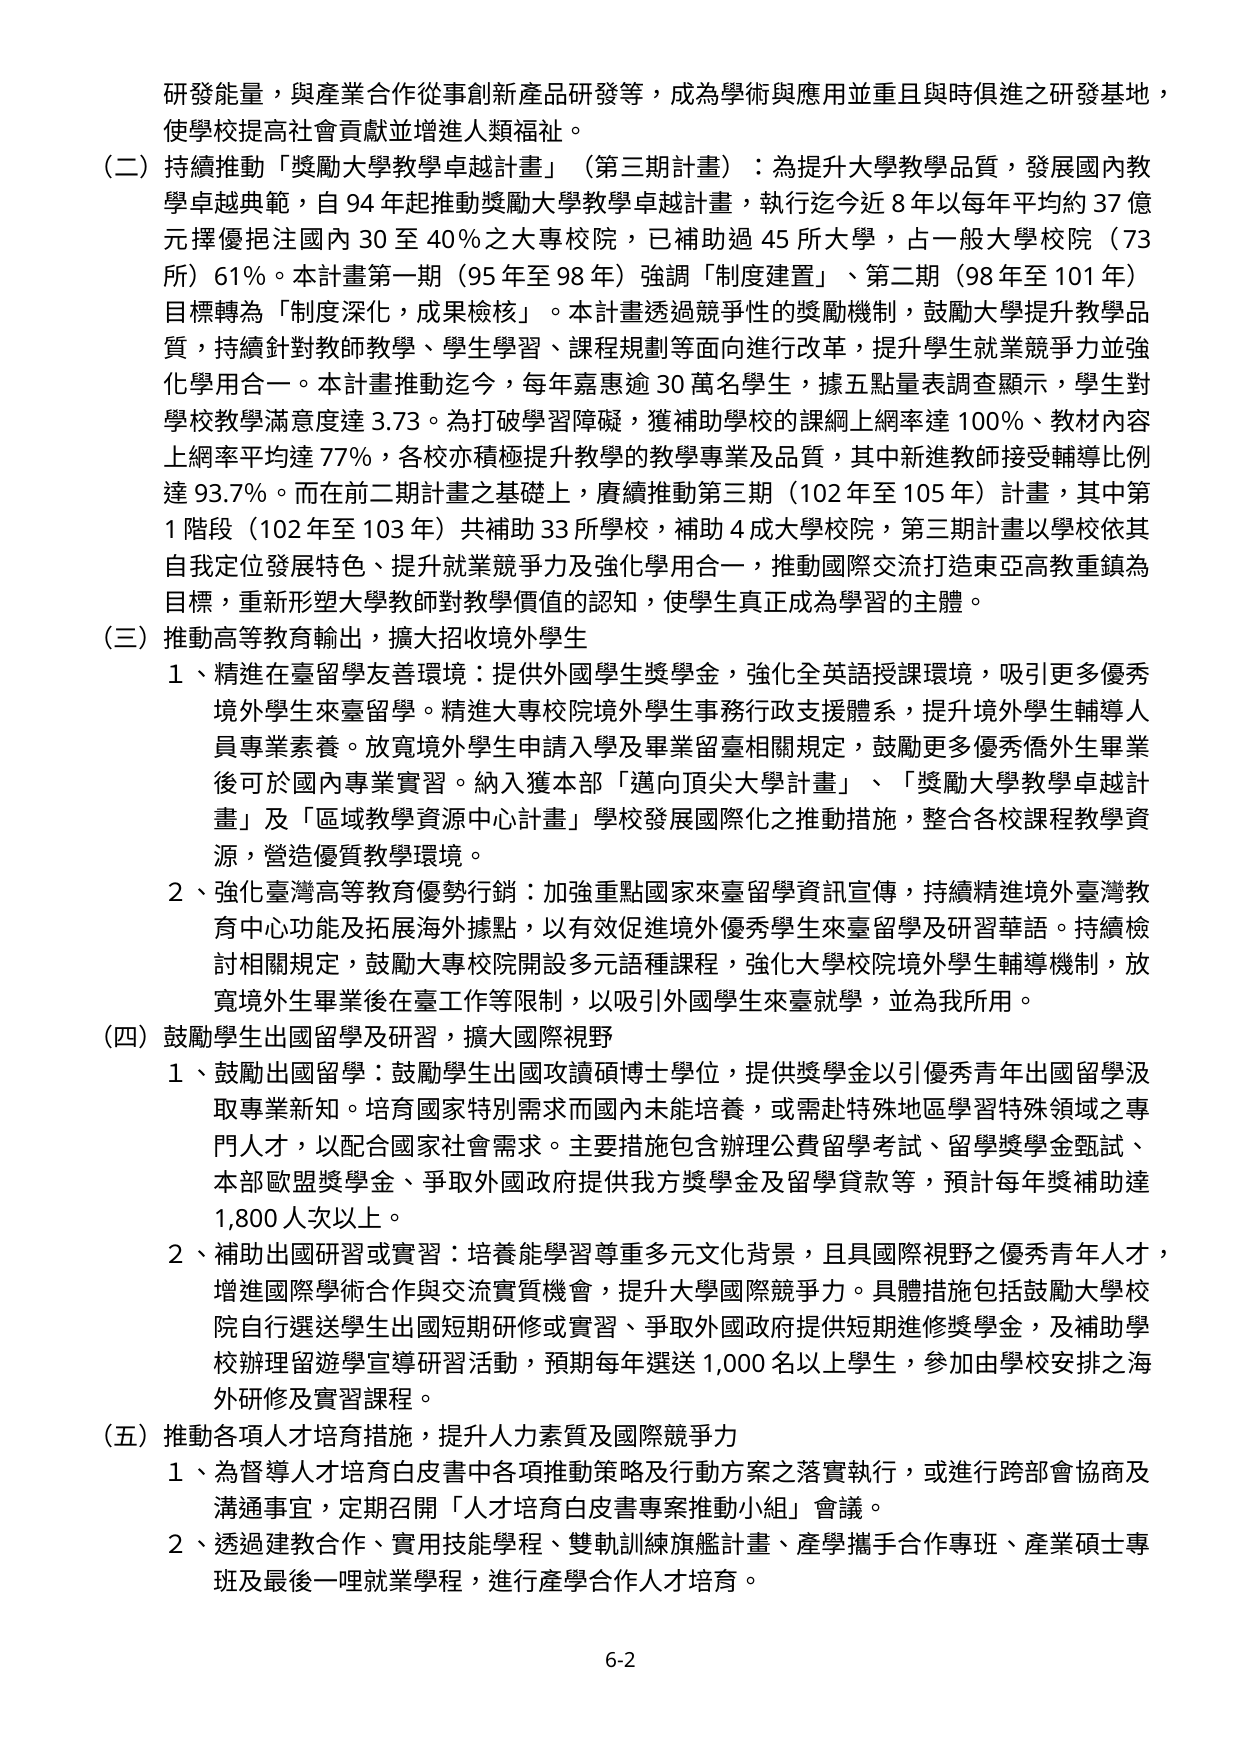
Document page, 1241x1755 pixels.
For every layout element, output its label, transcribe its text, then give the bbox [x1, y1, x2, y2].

text ２、強化臺灣高等教育優勢行銷：加強重點國家來臺留學資訊宣傳，持續精進境外臺灣教育中心功能及拓展海外據點，以有效促進境外優秀學生來臺留學及研習華語。持續檢討相關規定，鼓勵大專校院開設多元語種課程，強化大學校院境外學生輔導機制，放寬境外生畢業後在臺工作等限制，以吸引外國學生來臺就學，並為我所用。 [164, 872, 1152, 1017]
text ２、補助出國研習或實習：培養能學習尊重多元文化背景，且具國際視野之優秀青年人才，增進國際學術合作與交流實質機會，提升大學國際競爭力。具體措施包括鼓勵大學校院自行選送學生出國短期研修或實習、爭取外國政府提供短期進修獎學金，及補助學校辦理留遊學宣導研習活動，預期每年選送1,000名以上學生，參加由學校安排之海外研修及實習課程。 [164, 1235, 1152, 1416]
text （五）推動各項人才培育措施，提升人力素質及國際競爭力 [89, 1416, 1152, 1452]
text ２、透過建教合作、實用技能學程、雙軌訓練旗艦計畫、產學攜手合作專班、產業碩士專班及最後一哩就業學程，進行產學合作人才培育。 [164, 1525, 1152, 1597]
text （四）鼓勵學生出國留學及研習，擴大國際視野 [89, 1017, 1152, 1054]
text （三）推動高等教育輸出，擴大招收境外學生 [89, 619, 1152, 655]
text １、鼓勵出國留學：鼓勵學生出國攻讀碩博士學位，提供獎學金以引優秀青年出國留學汲取專業新知。培育國家特別需求而國內未能培養，或需赴特殊地區學習特殊領域之專門人才，以配合國家社會需求。主要措施包含辦理公費留學考試、留學獎學金甄試、本部歐盟獎學金、爭取外國政府提供我方獎學金及留學貸款等，預計每年獎補助達1,800人次以上。 [164, 1054, 1152, 1235]
text （一）賡續推動「邁向頂尖大學計畫」（第二期計畫）：隨著全球化的快速發展，知識及創新成為提升國家競爭力的利器，世界各國莫不競相投入知識的創新及人才的培育。我國為針對此一國際競爭趨勢，推動「發展國際一流大學及頂尖研究中心計畫」（第一期計畫），以各領域優異大學為基礎，藉由學術競爭環境之建置，以發展國際一流大學及設置以優異領域為導向之頂尖研究中心。計畫推動以來，已顯現研究成果對於產業創新與升級的影響，產學合作的關鍵性指標：專利新品種數成長160％；智財衍生收入成長240％；產學合作金額達新臺幣（以下同）1,525億元，顯示長期以來的科研投資提高國內產業對於科研創新活動投入的意願。國際化方面，透過增加簽約姊妹校、加強參與國際組織、與國外學校合作開設國際學程、參與國際認證評鑑、獎勵碩博士生出國研習及參與國際會議、參訪國外一流大學、參與國外教育展宣傳、赴海外國家頂尖學府招生及協助國際知名大學在臺招生活動等方式，增進國際交流合作管道，此外，我國國際學生亦成長62％，使我國成為海外人才的重要聚集地。另依上海交通大學世界大學公布「世界大學學術排名」評比結果，102年我國共9所大學進入前500大，國立臺灣大學排名125名，仍保持為兩岸四地（臺灣、大陸、香港、澳門）表現最佳的學校；國立臺灣大學亦從98年至今，連續5年進入英國泰晤士報、QS（QuacquarelliSymonds等世界大學排名系統前100名，102年4月11日英國泰晤士報公布之亞洲地區前100名大學排名結果，我國共有17所大學上榜，國立臺灣大學排名第14名。在QS領域排行中，我國大學在其中11個領域進入世界前50名，顯示本計畫對提升我國大學國際競爭力及高等教育水準，已呈現具體成效。未來本計畫獲補助學校除積極落實本計畫宗旨，朝提升為國際一流大學邁進外，在產業人才培育方面，將持續協助優異大學提升教學研究環境、提供教師彈性薪資、簡化傑出優異人士進用程序、薦送有發展潛力教學研究人員至國外短期研究等策略，厚植我國人力資本；產學發展方面，以追求專精領域教學與研究之卓越，並配合未來社會發展及產業需求，透過頂尖大學強大研發能量，與產業合作從事創新產品研發等，成為學術與應用並重且與時俱進之研發基地，使學校提高社會貢獻並增進人類福祉。 [89, 75, 1152, 147]
text １、精進在臺留學友善環境：提供外國學生獎學金，強化全英語授課環境，吸引更多優秀境外學生來臺留學。精進大專校院境外學生事務行政支援體系，提升境外學生輔導人員專業素養。放寬境外學生申請入學及畢業留臺相關規定，鼓勵更多優秀僑外生畢業後可於國內專業實習。納入獲本部「邁向頂尖大學計畫」、「獎勵大學教學卓越計畫」及「區域教學資源中心計畫」學校發展國際化之推動措施，整合各校課程教學資源，營造優質教學環境。 [164, 655, 1152, 872]
text １、為督導人才培育白皮書中各項推動策略及行動方案之落實執行，或進行跨部會協商及溝通事宜，定期召開「人才培育白皮書專案推動小組」會議。 [164, 1452, 1152, 1525]
text （二）持續推動「獎勵大學教學卓越計畫」（第三期計畫）：為提升大學教學品質，發展國內教學卓越典範，自94年起推動獎勵大學教學卓越計畫，執行迄今近8年以每年平均約37億元擇優挹注國內30至40％之大專校院，已補助過45所大學，占一般大學校院（73所）61％。本計畫第一期（95年至98年）強調「制度建置」、第二期（98年至101年）目標轉為「制度深化，成果檢核」。本計畫透過競爭性的獎勵機制，鼓勵大學提升教學品質，持續針對教師教學、學生學習、課程規劃等面向進行改革，提升學生就業競爭力並強化學用合一。本計畫推動迄今，每年嘉惠逾30萬名學生，據五點量表調查顯示，學生對學校教學滿意度達3.73。為打破學習障礙，獲補助學校的課綱上網率達100％、教材內容上網率平均達77％，各校亦積極提升教學的教學專業及品質，其中新進教師接受輔導比例達93.7％。而在前二期計畫之基礎上，賡續推動第三期（102年至105年）計畫，其中第1階段（102年至103年）共補助33所學校，補助4成大學校院，第三期計畫以學校依其自我定位發展特色、提升就業競爭力及強化學用合一，推動國際交流打造東亞高教重鎮為目標，重新形塑大學教師對教學價值的認知，使學生真正成為學習的主體。 [89, 147, 1152, 619]
